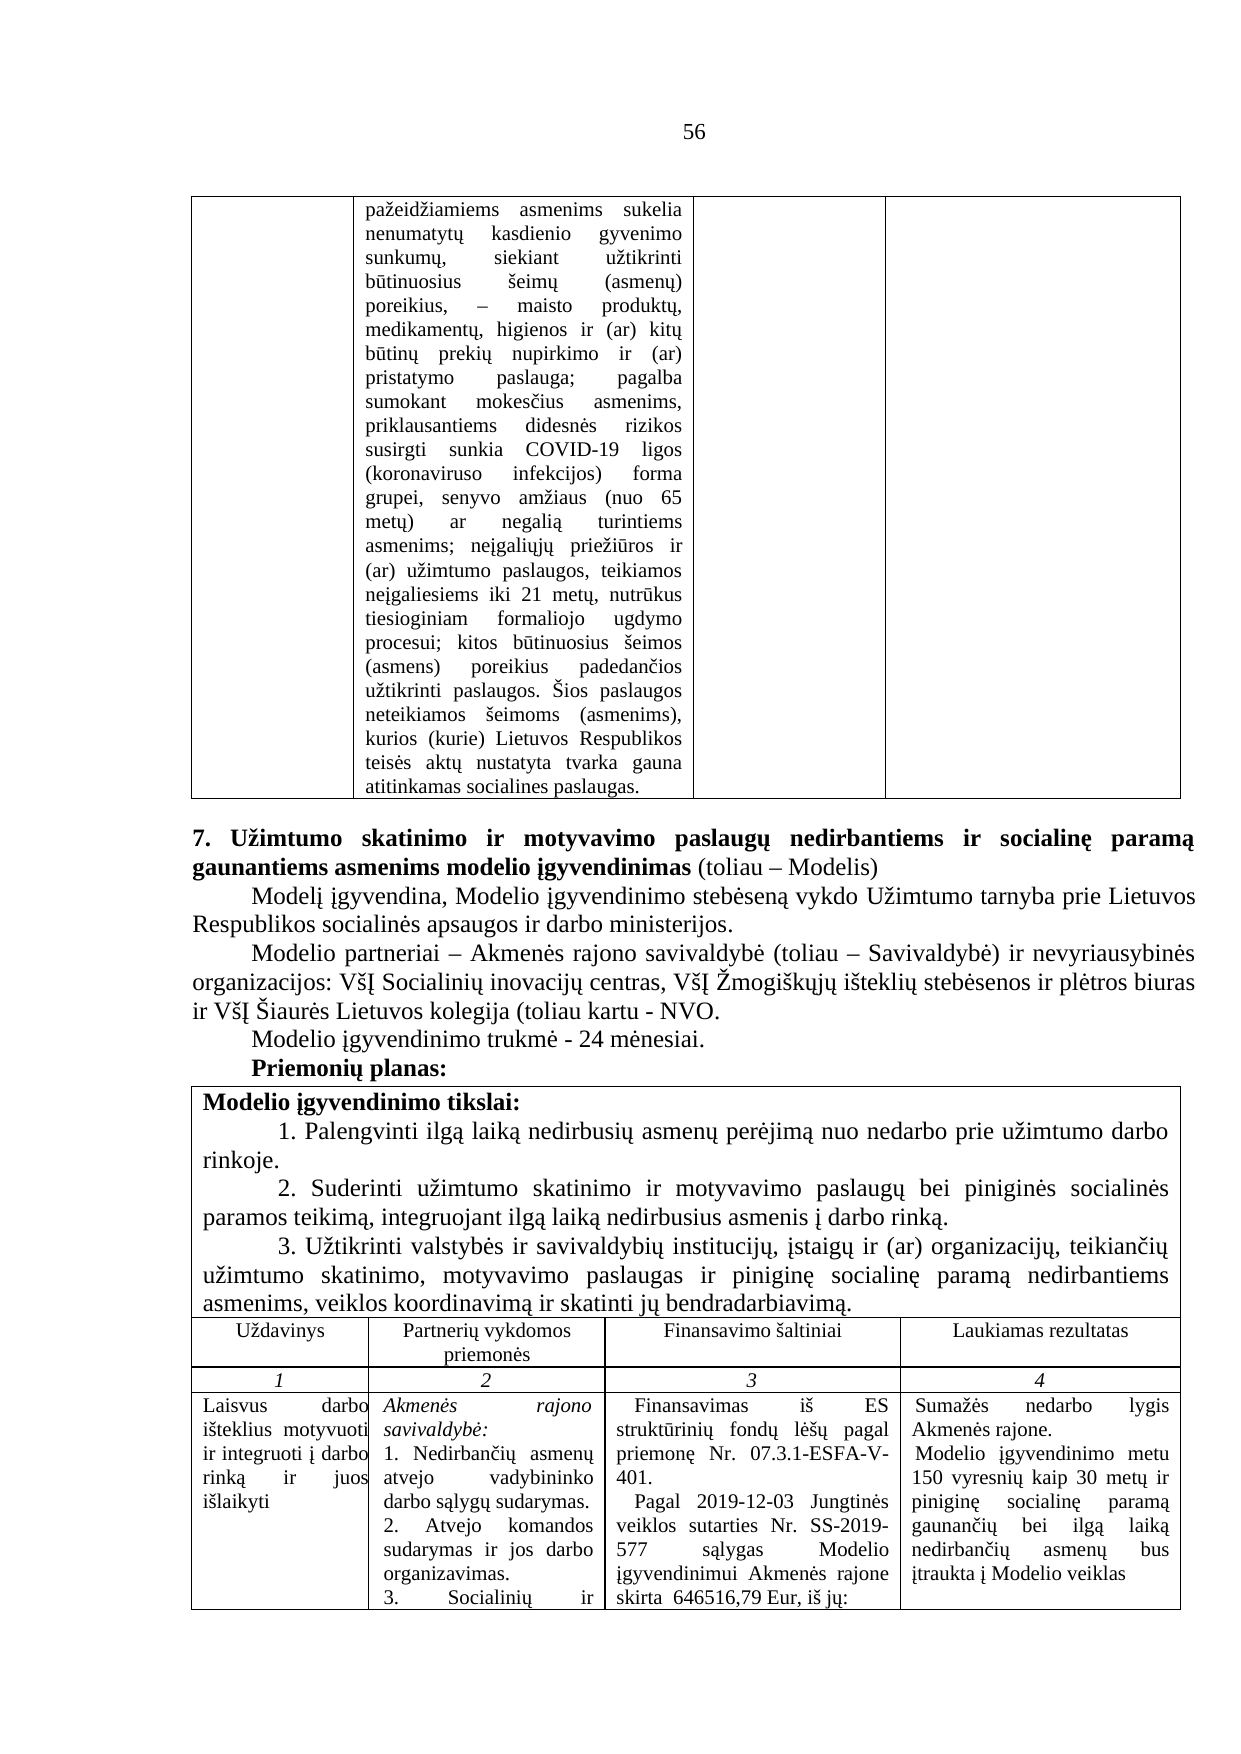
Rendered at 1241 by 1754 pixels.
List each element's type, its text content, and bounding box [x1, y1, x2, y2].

text Priemonių planas: [192, 1053, 1196, 1082]
table_cell [192, 197, 353, 798]
table_cell Laisvus darbo išteklius motyvuoti ir integruoti į darbo rinką ir juos išlaikyti [192, 1393, 368, 1609]
table_cell Akmenės rajono savivaldybė: 1. Nedirbančių asmenų atvejo vadybininko darbo sąlygų sudarymas. 2. Atvejo komandos sudarymas ir jos darbo organizavimas. 3. Socialinių ir [369, 1393, 604, 1609]
table_cell 2 [369, 1368, 604, 1392]
table_cell 3 [606, 1368, 900, 1392]
table_cell Uždavinys [192, 1318, 368, 1366]
table_cell [694, 197, 885, 798]
table_cell [886, 197, 1180, 798]
text Modelio partneriai – Akmenės rajono savivaldybė (toliau – Savivaldybė) ir nevyriausybinės organizacijos: VšĮ Socialinių inovacijų centras, VšĮ Žmogiškųjų išteklių stebėsenos ir plėtros biuras ir VšĮ Šiaurės Lietuvos kolegija (toliau kartu - NVO. [192, 938, 1196, 1024]
table_cell Sumažės nedarbo lygis Akmenės rajone. Modelio įgyvendinimo metu 150 vyresnių kaip 30 metų ir piniginę socialinę paramą gaunančių bei ilgą laiką nedirbančių asmenų bus įtraukta į Modelio veiklas [901, 1393, 1180, 1609]
table_header Modelio įgyvendinimo tikslai: 1. Palengvinti ilgą laiką nedirbusių asmenų perėjimą nuo nedarbo prie užimtumo darbo rinkoje. 2. Suderinti užimtumo skatinimo ir motyvavimo paslaugų bei piniginės socialinės paramos teikimą, integruojant ilgą laiką nedirbusius asmenis į darbo rinką. 3. Užtikrinti valstybės ir savivaldybių institucijų, įstaigų ir (ar) organizacijų, teikiančių užimtumo skatinimo, motyvavimo paslaugas ir piniginę socialinę paramą nedirbantiems asmenims, veiklos koordinavimą ir skatinti jų bendradarbiavimą. [192, 1087, 1180, 1317]
table_cell pažeidžiamiems asmenims sukelia nenumatytų kasdienio gyvenimo sunkumų, siekiant užtikrinti būtinuosius šeimų (asmenų) poreikius, – maisto produktų, medikamentų, higienos ir (ar) kitų būtinų prekių nupirkimo ir (ar) pristatymo paslauga; pagalba sumokant mokesčius asmenims, priklausantiems didesnės rizikos susirgti sunkia COVID-19 ligos (koronaviruso infekcijos) forma grupei, senyvo amžiaus (nuo 65 metų) ar negalią turintiems asmenims; neįgaliųjų priežiūros ir (ar) užimtumo paslaugos, teikiamos neįgaliesiems iki 21 metų, nutrūkus tiesioginiam formaliojo ugdymo procesui; kitos būtinuosius šeimos (asmens) poreikius padedančios užtikrinti paslaugos. Šios paslaugos neteikiamos šeimoms (asmenims), kurios (kurie) Lietuvos Respublikos teisės aktų nustatyta tvarka gauna atitinkamas socialines paslaugas. [354, 197, 693, 798]
table_cell Partnerių vykdomos priemonės [369, 1318, 604, 1366]
text 7. Užimtumo skatinimo ir motyvavimo paslaugų nedirbantiems ir socialinę paramą gaunantiems asmenims modelio įgyvendinimas (toliau – Modelis) [192, 823, 1196, 881]
table_cell Finansavimo šaltiniai [606, 1318, 900, 1366]
text Modelio įgyvendinimo trukmė - 24 mėnesiai. [192, 1024, 1196, 1053]
table_cell Laukiamas rezultatas [901, 1318, 1180, 1366]
text Modelį įgyvendina, Modelio įgyvendinimo stebėseną vykdo Užimtumo tarnyba prie Lietuvos Respublikos socialinės apsaugos ir darbo ministerijos. [192, 881, 1196, 938]
table_cell 1 [192, 1368, 368, 1392]
table_cell Finansavimas iš ES struktūrinių fondų lėšų pagal priemonę Nr. 07.3.1-ESFA-V-401. Pagal 2019-12-03 Jungtinės veiklos sutarties Nr. SS-2019-577 sąlygas Modelio įgyvendinimui Akmenės rajone skirta 646516,79 Eur, iš jų: [606, 1393, 900, 1609]
table_cell 4 [901, 1368, 1180, 1392]
